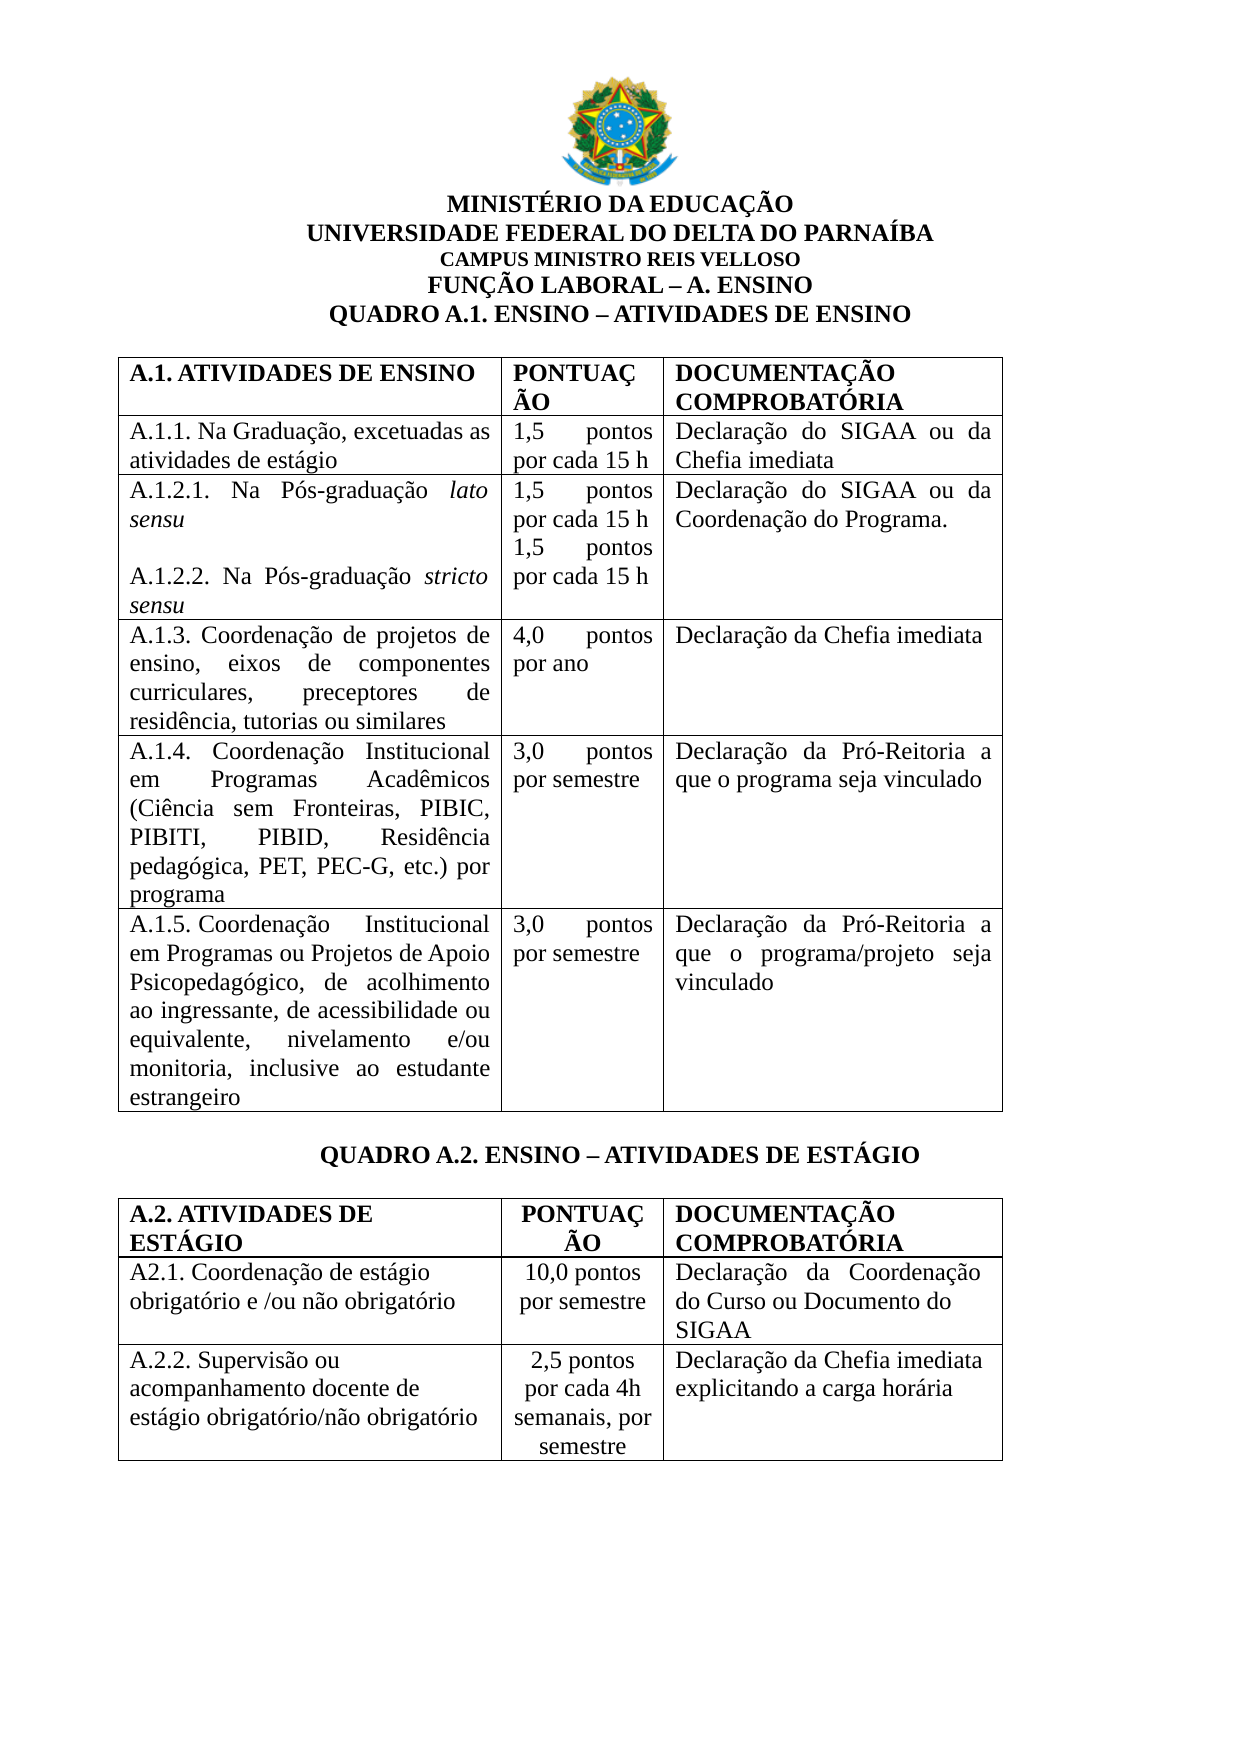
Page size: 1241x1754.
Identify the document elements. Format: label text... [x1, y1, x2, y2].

table_cell A2.1. Coordenação de estágio obrigatório e /ou não obrigatório [119, 1258, 501, 1344]
table_cell A.1.1. Na Graduação, excetuadas as atividades de estágio [119, 416, 501, 474]
text FUNÇÃO LABORAL – A. ENSINO [118, 271, 1122, 299]
table_header A.2. ATIVIDADES DE ESTÁGIO [119, 1199, 501, 1256]
text QUADRO A.2. ENSINO – ATIVIDADES DE ESTÁGIO [118, 1140, 1122, 1169]
table_header A.1. ATIVIDADES DE ENSINO [119, 358, 501, 415]
table_cell Declaração do SIGAA ou da Chefia imediata [664, 416, 1002, 474]
table_cell A.2.2. Supervisão ou acompanhamento docente de estágio obrigatório/não obrigatório [119, 1345, 501, 1460]
table_cell 3,0 pontos por semestre [502, 736, 663, 908]
text QUADRO A.1. ENSINO – ATIVIDADES DE ENSINO [118, 299, 1122, 328]
table_cell Declaração da Chefia imediata [664, 620, 1002, 735]
table_cell 1,5 pontos por cada 15 h 1,5 pontos por cada 15 h [502, 475, 663, 619]
table_cell Declaração da Pró-Reitoria a que o programa/projeto seja vinculado [664, 909, 1002, 1111]
table_cell A.1.5. Coordenação Institucional em Programas ou Projetos de Apoio Psicopedagógico, de acolhimento ao ingressante, de acessibilidade ou equivalente, nivelamento e/ou monitoria, inclusive ao estudante estrangeiro [119, 909, 501, 1111]
table_cell A.1.2.1. Na Pós-graduação lato sensu A.1.2.2. Na Pós-graduação stricto sensu [119, 475, 501, 619]
table_header PONTUAÇÃO [502, 1199, 663, 1256]
table_cell A.1.3. Coordenação de projetos de ensino, eixos de componentes curriculares, preceptores de residência, tutorias ou similares [119, 620, 501, 735]
table_cell Declaração da Coordenação do Curso ou Documento do SIGAA [664, 1258, 1002, 1344]
table_cell 10,0 pontos por semestre [502, 1258, 663, 1344]
table_cell Declaração da Chefia imediata explicitando a carga horária [664, 1345, 1002, 1460]
table_cell Declaração da Pró-Reitoria a que o programa seja vinculado [664, 736, 1002, 908]
table_cell 2,5 pontos por cada 4h semanais, por semestre [502, 1345, 663, 1460]
table_cell Declaração do SIGAA ou da Coordenação do Programa. [664, 475, 1002, 619]
table_header PONTUAÇÃO [502, 358, 663, 415]
table_cell 3,0 pontos por semestre [502, 909, 663, 1111]
table_cell 4,0 pontos por ano [502, 620, 663, 735]
table_cell 1,5 pontos por cada 15 h [502, 416, 663, 474]
table_header DOCUMENTAÇÃO COMPROBATÓRIA [664, 358, 1002, 415]
table_cell A.1.4. Coordenação Institucional em Programas Acadêmicos (Ciência sem Fronteiras, PIBIC, PIBITI, PIBID, Residência pedagógica, PET, PEC-G, etc.) por programa [119, 736, 501, 908]
table_header DOCUMENTAÇÃO COMPROBATÓRIA [664, 1199, 1002, 1256]
